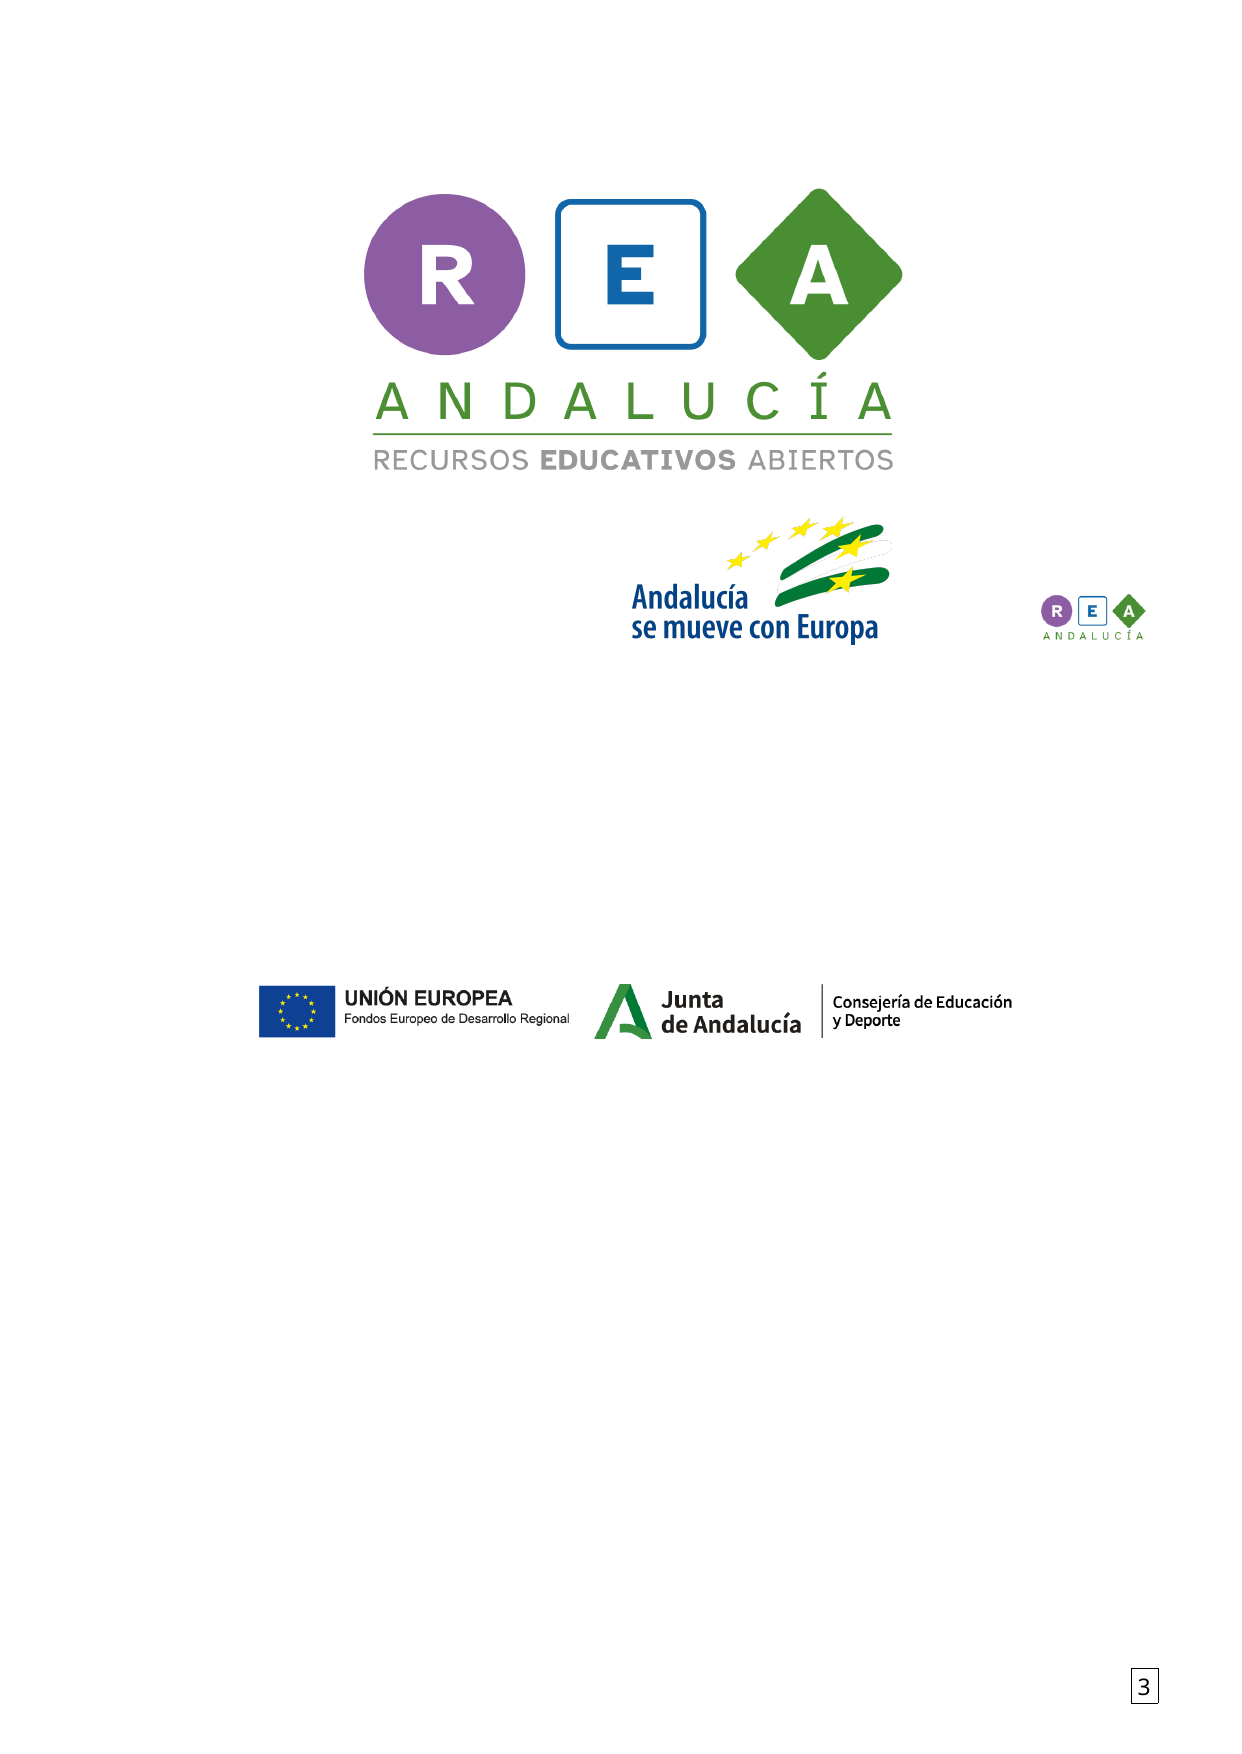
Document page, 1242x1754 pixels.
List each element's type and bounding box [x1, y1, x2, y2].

picture [338, 33, 930, 645]
picture [238, 967, 1025, 1058]
picture [1036, 589, 1150, 645]
